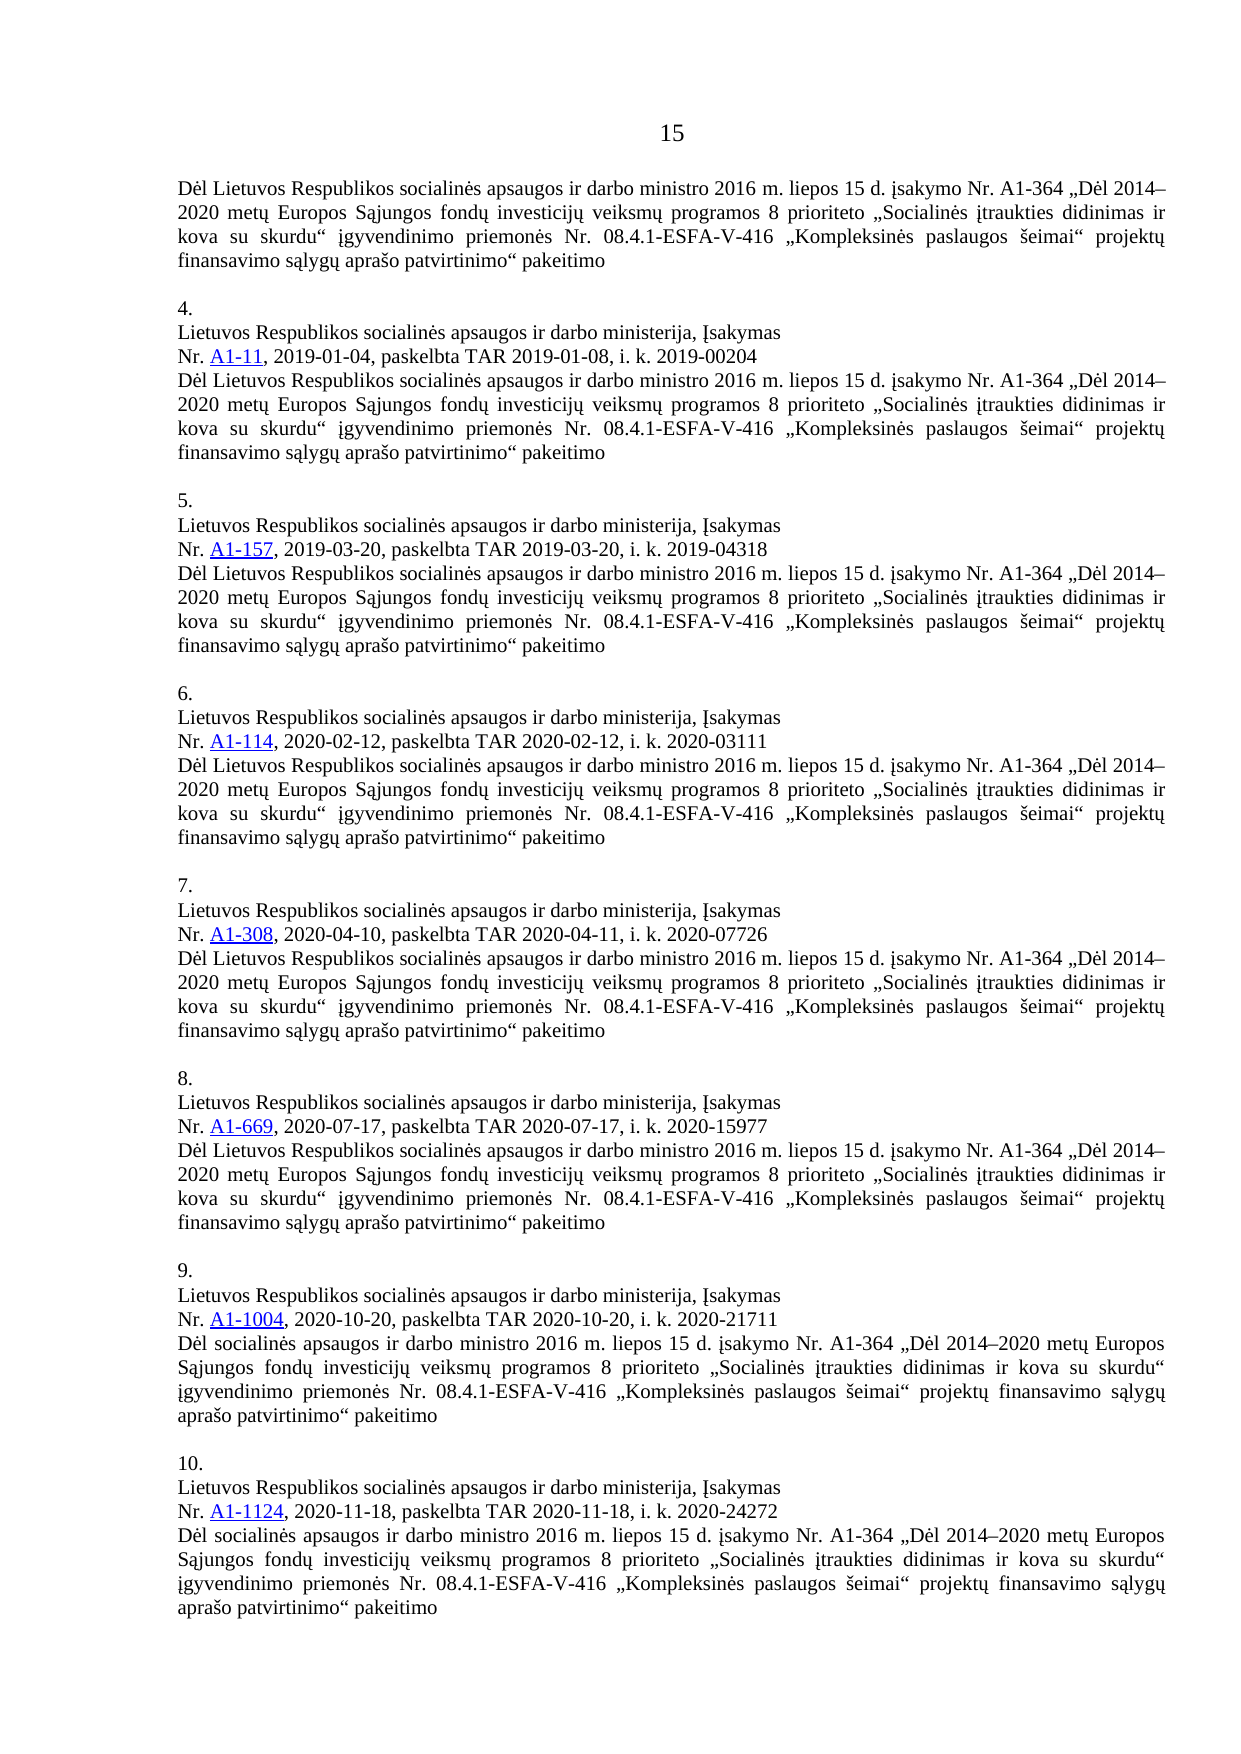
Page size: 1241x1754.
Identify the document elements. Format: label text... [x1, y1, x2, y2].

text Nr. A1-11, 2019-01-04, paskelbta TAR 2019-01-08, i. k. 2019-00204 [177, 344, 1166, 368]
text Dėl Lietuvos Respublikos socialinės apsaugos ir darbo ministro 2016 m. liepos 15 d. įsakymo Nr. A1-364 „Dėl 2014–2020 metų Europos Sąjungos fondų investicijų veiksmų programos 8 prioriteto „Socialinės įtraukties didinimas ir kova su skurdu“ įgyvendinimo priemonės Nr. 08.4.1-ESFA-V-416 „Kompleksinės paslaugos šeimai“ projektų finansavimo sąlygų aprašo patvirtinimo“ pakeitimo [177, 1138, 1166, 1234]
text 4. [177, 296, 1166, 320]
text Dėl socialinės apsaugos ir darbo ministro 2016 m. liepos 15 d. įsakymo Nr. A1-364 „Dėl 2014–2020 metų Europos Sąjungos fondų investicijų veiksmų programos 8 prioriteto „Socialinės įtraukties didinimas ir kova su skurdu“ įgyvendinimo priemonės Nr. 08.4.1-ESFA-V-416 „Kompleksinės paslaugos šeimai“ projektų finansavimo sąlygų aprašo patvirtinimo“ pakeitimo [177, 1331, 1166, 1427]
text Nr. A1-114, 2020-02-12, paskelbta TAR 2020-02-12, i. k. 2020-03111 [177, 729, 1166, 753]
text Dėl Lietuvos Respublikos socialinės apsaugos ir darbo ministro 2016 m. liepos 15 d. įsakymo Nr. A1-364 „Dėl 2014–2020 metų Europos Sąjungos fondų investicijų veiksmų programos 8 prioriteto „Socialinės įtraukties didinimas ir kova su skurdu“ įgyvendinimo priemonės Nr. 08.4.1-ESFA-V-416 „Kompleksinės paslaugos šeimai“ projektų finansavimo sąlygų aprašo patvirtinimo“ pakeitimo [177, 368, 1166, 464]
text Nr. A1-1124, 2020-11-18, paskelbta TAR 2020-11-18, i. k. 2020-24272 [177, 1499, 1166, 1523]
text Lietuvos Respublikos socialinės apsaugos ir darbo ministerija, Įsakymas [177, 320, 1166, 344]
text Dėl Lietuvos Respublikos socialinės apsaugos ir darbo ministro 2016 m. liepos 15 d. įsakymo Nr. A1-364 „Dėl 2014–2020 metų Europos Sąjungos fondų investicijų veiksmų programos 8 prioriteto „Socialinės įtraukties didinimas ir kova su skurdu“ įgyvendinimo priemonės Nr. 08.4.1-ESFA-V-416 „Kompleksinės paslaugos šeimai“ projektų finansavimo sąlygų aprašo patvirtinimo“ pakeitimo [177, 561, 1166, 657]
text 8. [177, 1066, 1166, 1090]
text Lietuvos Respublikos socialinės apsaugos ir darbo ministerija, Įsakymas [177, 1282, 1166, 1307]
text Lietuvos Respublikos socialinės apsaugos ir darbo ministerija, Įsakymas [177, 1475, 1166, 1499]
text 9. [177, 1258, 1166, 1282]
text Nr. A1-308, 2020-04-10, paskelbta TAR 2020-04-11, i. k. 2020-07726 [177, 922, 1166, 946]
text 7. [177, 873, 1166, 897]
text Lietuvos Respublikos socialinės apsaugos ir darbo ministerija, Įsakymas [177, 897, 1166, 922]
text Lietuvos Respublikos socialinės apsaugos ir darbo ministerija, Įsakymas [177, 512, 1166, 537]
text 10. [177, 1451, 1166, 1475]
text Dėl Lietuvos Respublikos socialinės apsaugos ir darbo ministro 2016 m. liepos 15 d. įsakymo Nr. A1-364 „Dėl 2014–2020 metų Europos Sąjungos fondų investicijų veiksmų programos 8 prioriteto „Socialinės įtraukties didinimas ir kova su skurdu“ įgyvendinimo priemonės Nr. 08.4.1-ESFA-V-416 „Kompleksinės paslaugos šeimai“ projektų finansavimo sąlygų aprašo patvirtinimo“ pakeitimo [177, 753, 1166, 849]
text Dėl socialinės apsaugos ir darbo ministro 2016 m. liepos 15 d. įsakymo Nr. A1-364 „Dėl 2014–2020 metų Europos Sąjungos fondų investicijų veiksmų programos 8 prioriteto „Socialinės įtraukties didinimas ir kova su skurdu“ įgyvendinimo priemonės Nr. 08.4.1-ESFA-V-416 „Kompleksinės paslaugos šeimai“ projektų finansavimo sąlygų aprašo patvirtinimo“ pakeitimo [177, 1523, 1166, 1619]
text Dėl Lietuvos Respublikos socialinės apsaugos ir darbo ministro 2016 m. liepos 15 d. įsakymo Nr. A1-364 „Dėl 2014–2020 metų Europos Sąjungos fondų investicijų veiksmų programos 8 prioriteto „Socialinės įtraukties didinimas ir kova su skurdu“ įgyvendinimo priemonės Nr. 08.4.1-ESFA-V-416 „Kompleksinės paslaugos šeimai“ projektų finansavimo sąlygų aprašo patvirtinimo“ pakeitimo [177, 176, 1166, 272]
text Lietuvos Respublikos socialinės apsaugos ir darbo ministerija, Įsakymas [177, 705, 1166, 729]
text Nr. A1-1004, 2020-10-20, paskelbta TAR 2020-10-20, i. k. 2020-21711 [177, 1307, 1166, 1331]
text Dėl Lietuvos Respublikos socialinės apsaugos ir darbo ministro 2016 m. liepos 15 d. įsakymo Nr. A1-364 „Dėl 2014–2020 metų Europos Sąjungos fondų investicijų veiksmų programos 8 prioriteto „Socialinės įtraukties didinimas ir kova su skurdu“ įgyvendinimo priemonės Nr. 08.4.1-ESFA-V-416 „Kompleksinės paslaugos šeimai“ projektų finansavimo sąlygų aprašo patvirtinimo“ pakeitimo [177, 946, 1166, 1042]
text Nr. A1-157, 2019-03-20, paskelbta TAR 2019-03-20, i. k. 2019-04318 [177, 537, 1166, 561]
text Lietuvos Respublikos socialinės apsaugos ir darbo ministerija, Įsakymas [177, 1090, 1166, 1114]
text 5. [177, 488, 1166, 512]
text 6. [177, 681, 1166, 705]
text Nr. A1-669, 2020-07-17, paskelbta TAR 2020-07-17, i. k. 2020-15977 [177, 1114, 1166, 1138]
